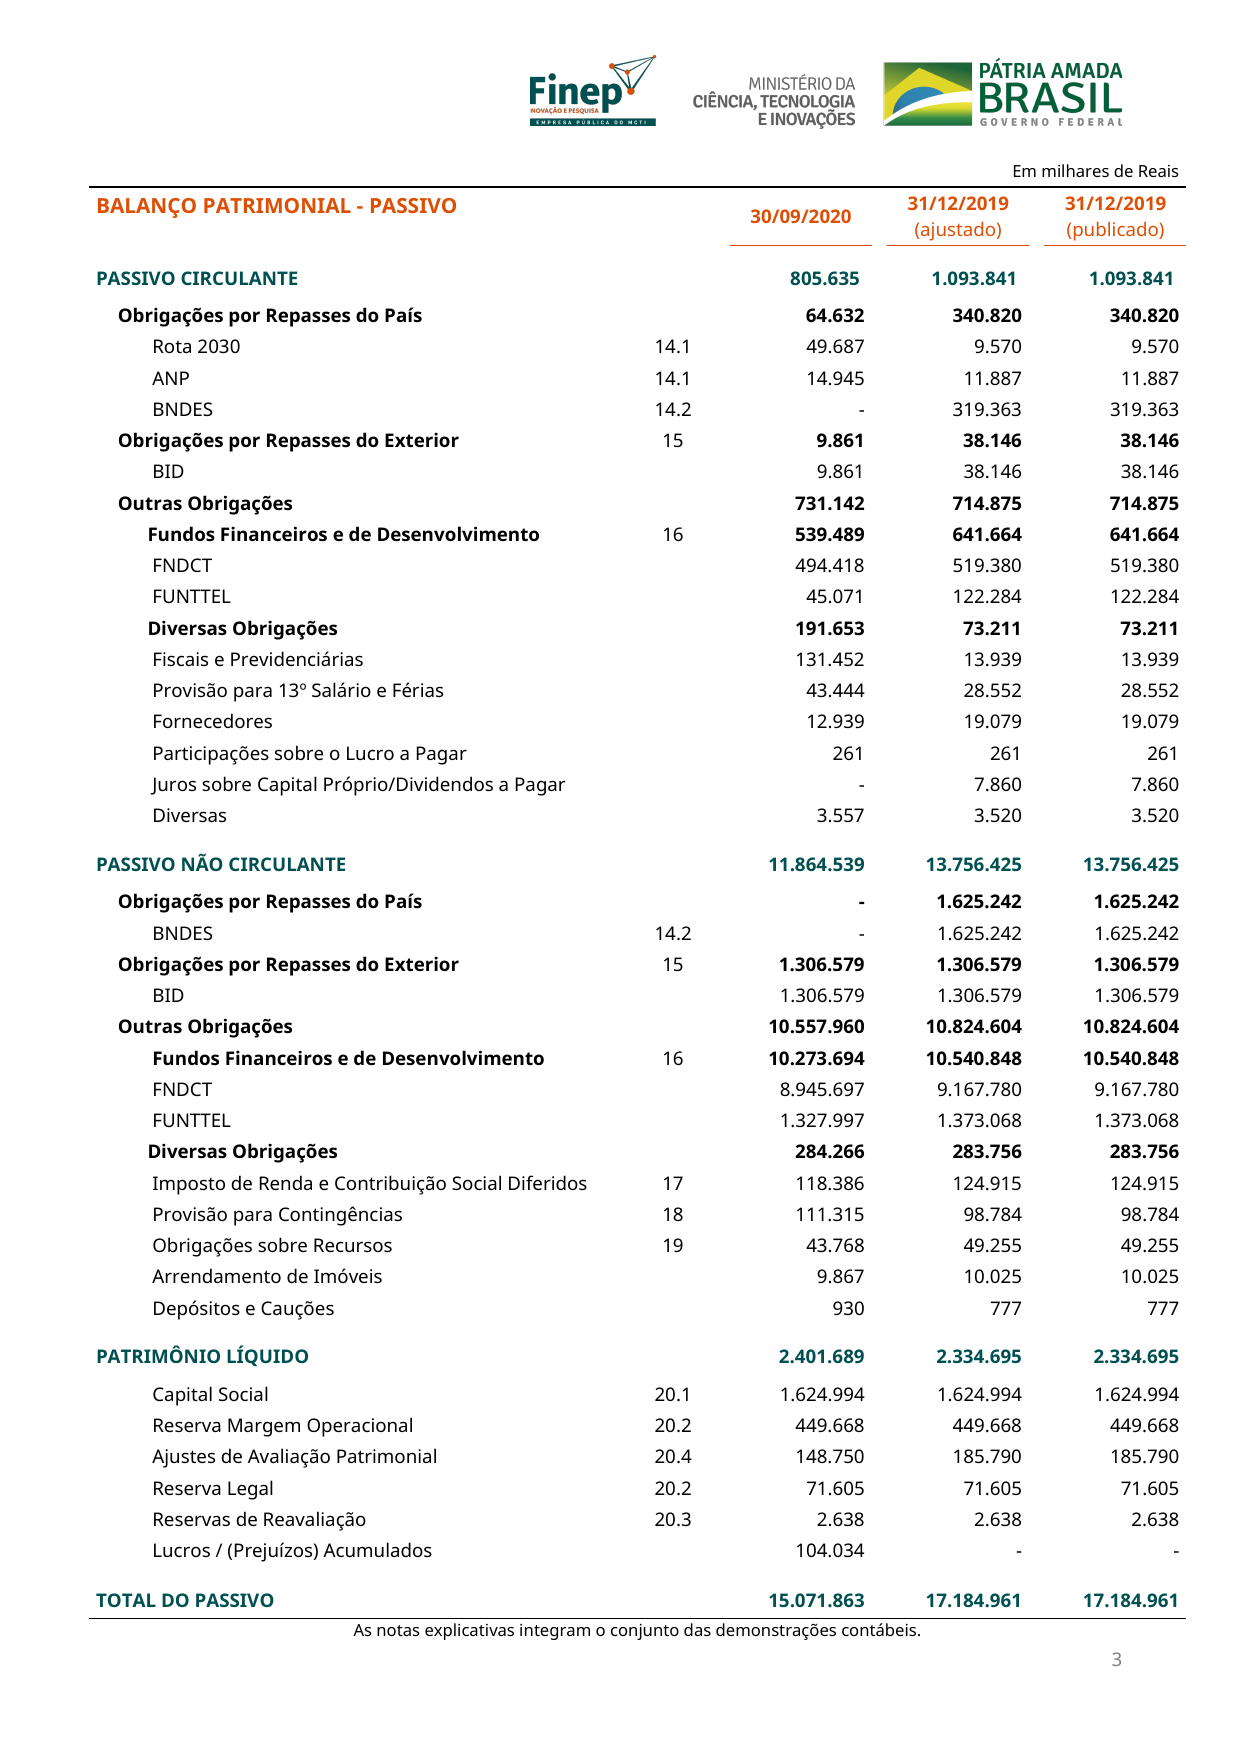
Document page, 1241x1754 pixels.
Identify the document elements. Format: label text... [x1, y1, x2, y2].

table_cell [636, 1535, 709, 1566]
table_cell 714.875 [1044, 487, 1186, 518]
table_cell 17 [636, 1167, 709, 1198]
table_cell 104.034 [730, 1535, 872, 1566]
table_cell 340.820 [887, 300, 1029, 331]
table_cell Obrigações por Repasses do Exterior [89, 948, 636, 979]
table_cell 31/12/2019 (publicado) [1044, 188, 1186, 245]
table_cell [1029, 1011, 1044, 1042]
table_cell [887, 246, 1029, 262]
table_cell 805.635 [730, 263, 872, 294]
table_cell 18 [636, 1198, 709, 1229]
table_cell [636, 263, 709, 294]
table_cell [710, 487, 730, 518]
table_cell [730, 1566, 872, 1583]
table_cell [872, 331, 887, 362]
table_cell [872, 245, 887, 262]
table_cell 2.401.689 [730, 1341, 872, 1372]
picture [530, 55, 1123, 129]
table_cell [710, 644, 730, 675]
table_cell [1029, 880, 1044, 886]
table_cell [872, 849, 887, 880]
table_cell [636, 831, 709, 849]
table_cell 10.025 [1044, 1261, 1186, 1292]
table_cell 1.093.841 [1044, 263, 1186, 294]
table_cell FNDCT [89, 550, 636, 581]
table_cell 13.756.425 [1044, 849, 1186, 880]
table_cell 17.184.961 [887, 1584, 1029, 1618]
table_cell 9.167.780 [1044, 1073, 1186, 1104]
table_cell [872, 456, 887, 487]
table_cell FNDCT [89, 1073, 636, 1104]
table_cell 49.255 [1044, 1230, 1186, 1261]
table_cell FUNTTEL [89, 581, 636, 612]
table_cell 7.860 [1044, 769, 1186, 800]
table_cell Arrendamento de Imóveis [89, 1261, 636, 1292]
table_cell [89, 294, 636, 300]
table_cell 1.306.579 [1044, 948, 1186, 979]
table_cell [1029, 294, 1044, 300]
table_cell [1029, 1472, 1044, 1503]
table_cell [1029, 263, 1044, 294]
table_cell 1.373.068 [1044, 1105, 1186, 1136]
table_cell 13.939 [887, 644, 1029, 675]
table_cell [1029, 1198, 1044, 1229]
table_cell [710, 245, 730, 262]
table_cell [872, 1042, 887, 1073]
table_cell [636, 1372, 709, 1378]
table_cell 31/12/2019 (ajustado) [887, 188, 1029, 245]
table_cell 9.570 [1044, 331, 1186, 362]
table_cell 261 [730, 737, 872, 768]
table_cell [730, 1372, 872, 1378]
table_cell 191.653 [730, 612, 872, 643]
table_cell [636, 1105, 709, 1136]
table_cell 2.638 [887, 1503, 1029, 1534]
table_cell [636, 1011, 709, 1042]
table_cell [710, 1472, 730, 1503]
table_cell [872, 394, 887, 425]
table_cell [1029, 1503, 1044, 1534]
table_cell Provisão para Contingências [89, 1198, 636, 1229]
table_cell [636, 769, 709, 800]
table_cell 11.864.539 [730, 849, 872, 880]
table_cell [1029, 1073, 1044, 1104]
table_cell Obrigações por Repasses do País [89, 300, 636, 331]
table_cell [887, 1323, 1029, 1341]
table_cell PASSIVO CIRCULANTE [89, 263, 636, 294]
table_cell [1029, 362, 1044, 393]
table_cell [710, 831, 730, 849]
table_cell 14.945 [730, 362, 872, 393]
table_cell 14.1 [636, 331, 709, 362]
table_cell 45.071 [730, 581, 872, 612]
table_cell 1.306.579 [1044, 980, 1186, 1011]
table_cell 284.266 [730, 1136, 872, 1167]
table_cell [872, 886, 887, 917]
table_cell [872, 1105, 887, 1136]
table_cell Outras Obrigações [89, 487, 636, 518]
table_cell 539.489 [730, 519, 872, 550]
table_cell 3.557 [730, 800, 872, 831]
table_cell [872, 1292, 887, 1323]
table_cell [872, 769, 887, 800]
table_cell 14.1 [636, 362, 709, 393]
table_cell [636, 880, 709, 886]
table_cell 1.624.994 [730, 1378, 872, 1409]
table_cell 930 [730, 1292, 872, 1323]
table_cell 13.939 [1044, 644, 1186, 675]
table_cell [636, 612, 709, 643]
table_cell [1029, 1341, 1044, 1372]
table_cell - [730, 769, 872, 800]
table_cell [710, 917, 730, 948]
table_cell 1.624.994 [887, 1378, 1029, 1409]
table_cell 38.146 [1044, 456, 1186, 487]
table_cell [872, 880, 887, 886]
table_cell 20.4 [636, 1441, 709, 1472]
table_cell [1044, 246, 1186, 262]
table_cell 185.790 [887, 1441, 1029, 1472]
table_cell 16 [636, 1042, 709, 1073]
table_cell Participações sobre o Lucro a Pagar [89, 737, 636, 768]
table_cell [636, 487, 709, 518]
table_cell [872, 980, 887, 1011]
table_cell 73.211 [1044, 612, 1186, 643]
table_cell 10.824.604 [1044, 1011, 1186, 1042]
table_cell 131.452 [730, 644, 872, 675]
table_cell 283.756 [1044, 1136, 1186, 1167]
table_cell [872, 425, 887, 456]
table_cell [710, 1198, 730, 1229]
table_cell [1029, 1042, 1044, 1073]
table_cell Imposto de Renda e Contribuição Social Diferidos [89, 1167, 636, 1198]
table_cell [636, 1323, 709, 1341]
table_cell 641.664 [887, 519, 1029, 550]
table_cell [872, 1341, 887, 1372]
table_cell ANP [89, 362, 636, 393]
table_cell Fiscais e Previdenciárias [89, 644, 636, 675]
table_cell [1029, 1136, 1044, 1167]
table_cell [710, 394, 730, 425]
table_cell Provisão para 13º Salário e Férias [89, 675, 636, 706]
table_cell [636, 1073, 709, 1104]
table_cell [872, 1323, 887, 1341]
table_cell [636, 294, 709, 300]
table_cell [1029, 519, 1044, 550]
table_cell 71.605 [887, 1472, 1029, 1503]
table_cell Reserva Margem Operacional [89, 1410, 636, 1441]
table_cell [1044, 1323, 1186, 1341]
table_cell [710, 1372, 730, 1378]
table_cell 38.146 [887, 456, 1029, 487]
table_cell [1029, 886, 1044, 917]
table_cell [89, 880, 636, 886]
table_cell [636, 800, 709, 831]
table_cell 519.380 [1044, 550, 1186, 581]
table_cell [1029, 1230, 1044, 1261]
table_cell [872, 1584, 887, 1618]
table_cell [710, 706, 730, 737]
table_cell 3.520 [1044, 800, 1186, 831]
table_cell 1.625.242 [1044, 917, 1186, 948]
table_cell - [1044, 1535, 1186, 1566]
table_cell Lucros / (Prejuízos) Acumulados [89, 1535, 636, 1566]
table_cell [1029, 737, 1044, 768]
table_cell [1029, 948, 1044, 979]
table_cell [710, 550, 730, 581]
table_cell 124.915 [1044, 1167, 1186, 1198]
table_cell 340.820 [1044, 300, 1186, 331]
table_cell 777 [887, 1292, 1029, 1323]
table_cell 1.624.994 [1044, 1378, 1186, 1409]
table_cell 71.605 [730, 1472, 872, 1503]
table_cell 16 [636, 519, 709, 550]
table_cell PASSIVO NÃO CIRCULANTE [89, 849, 636, 880]
table_cell [872, 800, 887, 831]
table_cell 43.768 [730, 1230, 872, 1261]
table_cell [636, 188, 709, 245]
table_cell BALANÇO PATRIMONIAL - PASSIVO [89, 188, 636, 245]
table_cell [710, 1584, 730, 1618]
table_cell Diversas Obrigações [89, 1136, 636, 1167]
table_cell 73.211 [887, 612, 1029, 643]
table_cell [887, 294, 1029, 300]
table_cell 122.284 [887, 581, 1029, 612]
table_cell [1029, 245, 1044, 262]
table_cell BNDES [89, 394, 636, 425]
table_cell 1.625.242 [887, 917, 1029, 948]
table_cell As notas explicativas integram o conjunto das demonstrações contábeis. [89, 1619, 1186, 1642]
table_cell 15 [636, 948, 709, 979]
table_cell 9.861 [730, 456, 872, 487]
table_cell [710, 1535, 730, 1566]
table_cell 28.552 [887, 675, 1029, 706]
table_cell 1.306.579 [730, 980, 872, 1011]
table_cell [710, 294, 730, 300]
table_cell [710, 800, 730, 831]
table_cell [710, 425, 730, 456]
table_cell 1.625.242 [1044, 886, 1186, 917]
table_cell [710, 1136, 730, 1167]
table_cell [636, 1261, 709, 1292]
table_header Em milhares de Reais [410, 156, 1186, 186]
table_cell 9.861 [730, 425, 872, 456]
table_cell [710, 331, 730, 362]
table_cell 14.2 [636, 394, 709, 425]
table_cell [710, 263, 730, 294]
table_cell 7.860 [887, 769, 1029, 800]
table_cell [710, 362, 730, 393]
table_cell [1029, 1292, 1044, 1323]
table_cell 20.1 [636, 1378, 709, 1409]
table_cell 49.687 [730, 331, 872, 362]
table_cell [1029, 1167, 1044, 1198]
table_cell 449.668 [730, 1410, 872, 1441]
table_cell 449.668 [1044, 1410, 1186, 1441]
table_cell [1029, 456, 1044, 487]
table_cell 19 [636, 1230, 709, 1261]
table_cell [710, 886, 730, 917]
table_cell 98.784 [1044, 1198, 1186, 1229]
table_cell [710, 948, 730, 979]
table_cell Diversas Obrigações [89, 612, 636, 643]
table_cell [872, 1378, 887, 1409]
table_cell [1029, 849, 1044, 880]
table_cell 19.079 [887, 706, 1029, 737]
table_cell [636, 1136, 709, 1167]
table_cell Ajustes de Avaliação Patrimonial [89, 1441, 636, 1472]
table_cell PATRIMÔNIO LÍQUIDO [89, 1341, 636, 1372]
table_cell 731.142 [730, 487, 872, 518]
table_cell [872, 948, 887, 979]
table_cell [872, 1441, 887, 1472]
table_cell [1029, 1378, 1044, 1409]
table_cell [710, 1167, 730, 1198]
table_cell [710, 1105, 730, 1136]
table_cell [872, 362, 887, 393]
table_cell 319.363 [887, 394, 1029, 425]
table_cell Depósitos e Cauções [89, 1292, 636, 1323]
table_cell 10.273.694 [730, 1042, 872, 1073]
table_cell 71.605 [1044, 1472, 1186, 1503]
table_cell [872, 1198, 887, 1229]
table_cell [1044, 294, 1186, 300]
table_cell Outras Obrigações [89, 1011, 636, 1042]
table_cell [1044, 831, 1186, 849]
table_cell [89, 245, 636, 262]
table_cell [710, 1230, 730, 1261]
table_cell [710, 880, 730, 886]
table_cell 148.750 [730, 1441, 872, 1472]
table_cell [710, 1323, 730, 1341]
table_cell 118.386 [730, 1167, 872, 1198]
table_cell 11.887 [887, 362, 1029, 393]
table_cell [1029, 1261, 1044, 1292]
table_cell Rota 2030 [89, 331, 636, 362]
table_cell [872, 917, 887, 948]
table_cell [636, 980, 709, 1011]
table_cell 98.784 [887, 1198, 1029, 1229]
table_cell 261 [887, 737, 1029, 768]
table_cell [730, 246, 872, 262]
table_cell [710, 1042, 730, 1073]
table_cell Capital Social [89, 1378, 636, 1409]
table_cell 8.945.697 [730, 1073, 872, 1104]
table_cell 2.638 [730, 1503, 872, 1534]
table_cell Fornecedores [89, 706, 636, 737]
table_cell [887, 880, 1029, 886]
table_cell 185.790 [1044, 1441, 1186, 1472]
table_cell [887, 1566, 1029, 1583]
table_cell 64.632 [730, 300, 872, 331]
table_cell [636, 675, 709, 706]
table_cell [636, 245, 709, 262]
table_cell [710, 1441, 730, 1472]
table_cell 30/09/2020 [730, 188, 872, 245]
table_cell [872, 1230, 887, 1261]
table_cell 38.146 [1044, 425, 1186, 456]
table_cell [872, 1535, 887, 1566]
table_cell [1029, 980, 1044, 1011]
table_cell [710, 300, 730, 331]
table_cell [710, 1292, 730, 1323]
table_cell [872, 581, 887, 612]
table_cell [872, 1503, 887, 1534]
table_cell [710, 1341, 730, 1372]
table_cell [710, 769, 730, 800]
table_cell [1029, 1323, 1044, 1341]
table_cell BID [89, 456, 636, 487]
table_cell [710, 581, 730, 612]
table_cell [1029, 1105, 1044, 1136]
table_cell [872, 706, 887, 737]
table_cell [872, 1136, 887, 1167]
table_cell 122.284 [1044, 581, 1186, 612]
table_cell [1029, 394, 1044, 425]
table_cell [1029, 331, 1044, 362]
table_cell 3.520 [887, 800, 1029, 831]
table_cell [636, 706, 709, 737]
table_cell 17.184.961 [1044, 1584, 1186, 1618]
table_cell [710, 737, 730, 768]
table_cell [872, 1410, 887, 1441]
table_cell [636, 644, 709, 675]
table_cell [872, 294, 887, 300]
table_cell [636, 1584, 709, 1618]
table_cell 9.167.780 [887, 1073, 1029, 1104]
table_cell [1029, 1410, 1044, 1441]
table_cell [710, 519, 730, 550]
table_cell 777 [1044, 1292, 1186, 1323]
table_cell Fundos Financeiros e de Desenvolvimento [89, 519, 636, 550]
table_cell [636, 886, 709, 917]
table_cell [636, 737, 709, 768]
table_cell [1029, 917, 1044, 948]
table_cell - [730, 917, 872, 948]
table_cell Obrigações por Repasses do País [89, 886, 636, 917]
table_cell [887, 1372, 1029, 1378]
table_cell BNDES [89, 917, 636, 948]
table_cell [636, 456, 709, 487]
table_cell 10.540.848 [887, 1042, 1029, 1073]
table_cell [1044, 1372, 1186, 1378]
table_cell 20.3 [636, 1503, 709, 1534]
table_cell [1044, 880, 1186, 886]
table_header [221, 156, 409, 186]
table_cell 10.025 [887, 1261, 1029, 1292]
table_cell [636, 300, 709, 331]
table_cell [1029, 644, 1044, 675]
table_cell [1029, 769, 1044, 800]
table_cell [1029, 1566, 1044, 1583]
table_cell [1029, 1535, 1044, 1566]
table_cell [1029, 706, 1044, 737]
table_cell [636, 1341, 709, 1372]
table_cell Obrigações por Repasses do Exterior [89, 425, 636, 456]
table_cell [872, 612, 887, 643]
table_cell [89, 831, 636, 849]
table_cell [872, 831, 887, 849]
table_cell [872, 519, 887, 550]
table_cell [710, 612, 730, 643]
table_cell [636, 581, 709, 612]
table_cell [710, 456, 730, 487]
table_cell 111.315 [730, 1198, 872, 1229]
table_cell [730, 294, 872, 300]
table_cell 449.668 [887, 1410, 1029, 1441]
table_cell [872, 675, 887, 706]
table_cell [872, 1011, 887, 1042]
table_cell BID [89, 980, 636, 1011]
table_cell 15.071.863 [730, 1584, 872, 1618]
table_cell 261 [1044, 737, 1186, 768]
table_cell Obrigações sobre Recursos [89, 1230, 636, 1261]
table_cell 714.875 [887, 487, 1029, 518]
table_cell - [887, 1535, 1029, 1566]
table_cell [710, 1410, 730, 1441]
table_cell [1044, 1566, 1186, 1583]
table_cell 10.540.848 [1044, 1042, 1186, 1073]
table_cell [710, 980, 730, 1011]
table_cell Fundos Financeiros e de Desenvolvimento [89, 1042, 636, 1073]
table_cell [872, 1167, 887, 1198]
table_cell [887, 831, 1029, 849]
table_cell 494.418 [730, 550, 872, 581]
table_cell 2.638 [1044, 1503, 1186, 1534]
table_cell [710, 1073, 730, 1104]
table_cell 19.079 [1044, 706, 1186, 737]
table_cell [1029, 831, 1044, 849]
table_cell [636, 1566, 709, 1583]
table_cell [1029, 1372, 1044, 1378]
table_cell 1.093.841 [887, 263, 1029, 294]
table_cell 20.2 [636, 1472, 709, 1503]
table_cell [636, 849, 709, 880]
table_cell [1029, 300, 1044, 331]
table_cell [730, 831, 872, 849]
table_cell [872, 1261, 887, 1292]
table_cell 319.363 [1044, 394, 1186, 425]
table_cell [89, 1566, 636, 1583]
table_cell [872, 644, 887, 675]
table_cell - [730, 886, 872, 917]
table_cell [1029, 800, 1044, 831]
table_cell 38.146 [887, 425, 1029, 456]
table_cell [636, 550, 709, 581]
table_cell 15 [636, 425, 709, 456]
table_cell 124.915 [887, 1167, 1029, 1198]
table_cell Reserva Legal [89, 1472, 636, 1503]
table_cell [1029, 675, 1044, 706]
table_cell 1.306.579 [887, 980, 1029, 1011]
table_cell [710, 1261, 730, 1292]
table_cell 43.444 [730, 675, 872, 706]
table_cell Diversas [89, 800, 636, 831]
table_cell 10.824.604 [887, 1011, 1029, 1042]
table_cell [710, 1011, 730, 1042]
table_cell [710, 1378, 730, 1409]
table_cell [1029, 188, 1044, 245]
table_cell [872, 1472, 887, 1503]
table_cell Juros sobre Capital Próprio/Dividendos a Pagar [89, 769, 636, 800]
table_cell FUNTTEL [89, 1105, 636, 1136]
table_cell 9.570 [887, 331, 1029, 362]
table_cell 13.756.425 [887, 849, 1029, 880]
table_cell [872, 300, 887, 331]
table_cell [872, 1372, 887, 1378]
table_cell 1.373.068 [887, 1105, 1029, 1136]
table_cell [1029, 487, 1044, 518]
table_cell 12.939 [730, 706, 872, 737]
table_cell [872, 1566, 887, 1583]
table_cell 14.2 [636, 917, 709, 948]
table_cell 9.867 [730, 1261, 872, 1292]
table_cell Reservas de Reavaliação [89, 1503, 636, 1534]
table_cell 49.255 [887, 1230, 1029, 1261]
table_cell 1.625.242 [887, 886, 1029, 917]
table_cell [730, 1323, 872, 1341]
table_cell [872, 487, 887, 518]
table_cell 641.664 [1044, 519, 1186, 550]
table_cell [636, 1292, 709, 1323]
table_cell 10.557.960 [730, 1011, 872, 1042]
table_cell 28.552 [1044, 675, 1186, 706]
table_cell [872, 188, 887, 245]
table_cell [872, 737, 887, 768]
table_cell [710, 849, 730, 880]
table_cell [872, 263, 887, 294]
table_cell [872, 1073, 887, 1104]
table_cell TOTAL DO PASSIVO [89, 1584, 636, 1618]
table_cell 2.334.695 [887, 1341, 1029, 1372]
table_cell [1029, 1441, 1044, 1472]
table_cell 519.380 [887, 550, 1029, 581]
table_header [89, 156, 221, 186]
table_cell [1029, 425, 1044, 456]
table_cell 1.327.997 [730, 1105, 872, 1136]
table_cell [710, 188, 730, 245]
table_cell [1029, 581, 1044, 612]
table_cell 2.334.695 [1044, 1341, 1186, 1372]
table_cell 283.756 [887, 1136, 1029, 1167]
table_cell [89, 1323, 636, 1341]
table_cell [710, 1503, 730, 1534]
table_cell [1029, 550, 1044, 581]
table_cell 11.887 [1044, 362, 1186, 393]
table_cell [1029, 1584, 1044, 1618]
table_cell [89, 1372, 636, 1378]
table_cell [710, 1566, 730, 1583]
table_cell 20.2 [636, 1410, 709, 1441]
table_cell [710, 675, 730, 706]
table_cell - [730, 394, 872, 425]
table_cell 1.306.579 [730, 948, 872, 979]
table_cell [1029, 612, 1044, 643]
table_cell 1.306.579 [887, 948, 1029, 979]
table_cell [872, 550, 887, 581]
table_cell [730, 880, 872, 886]
